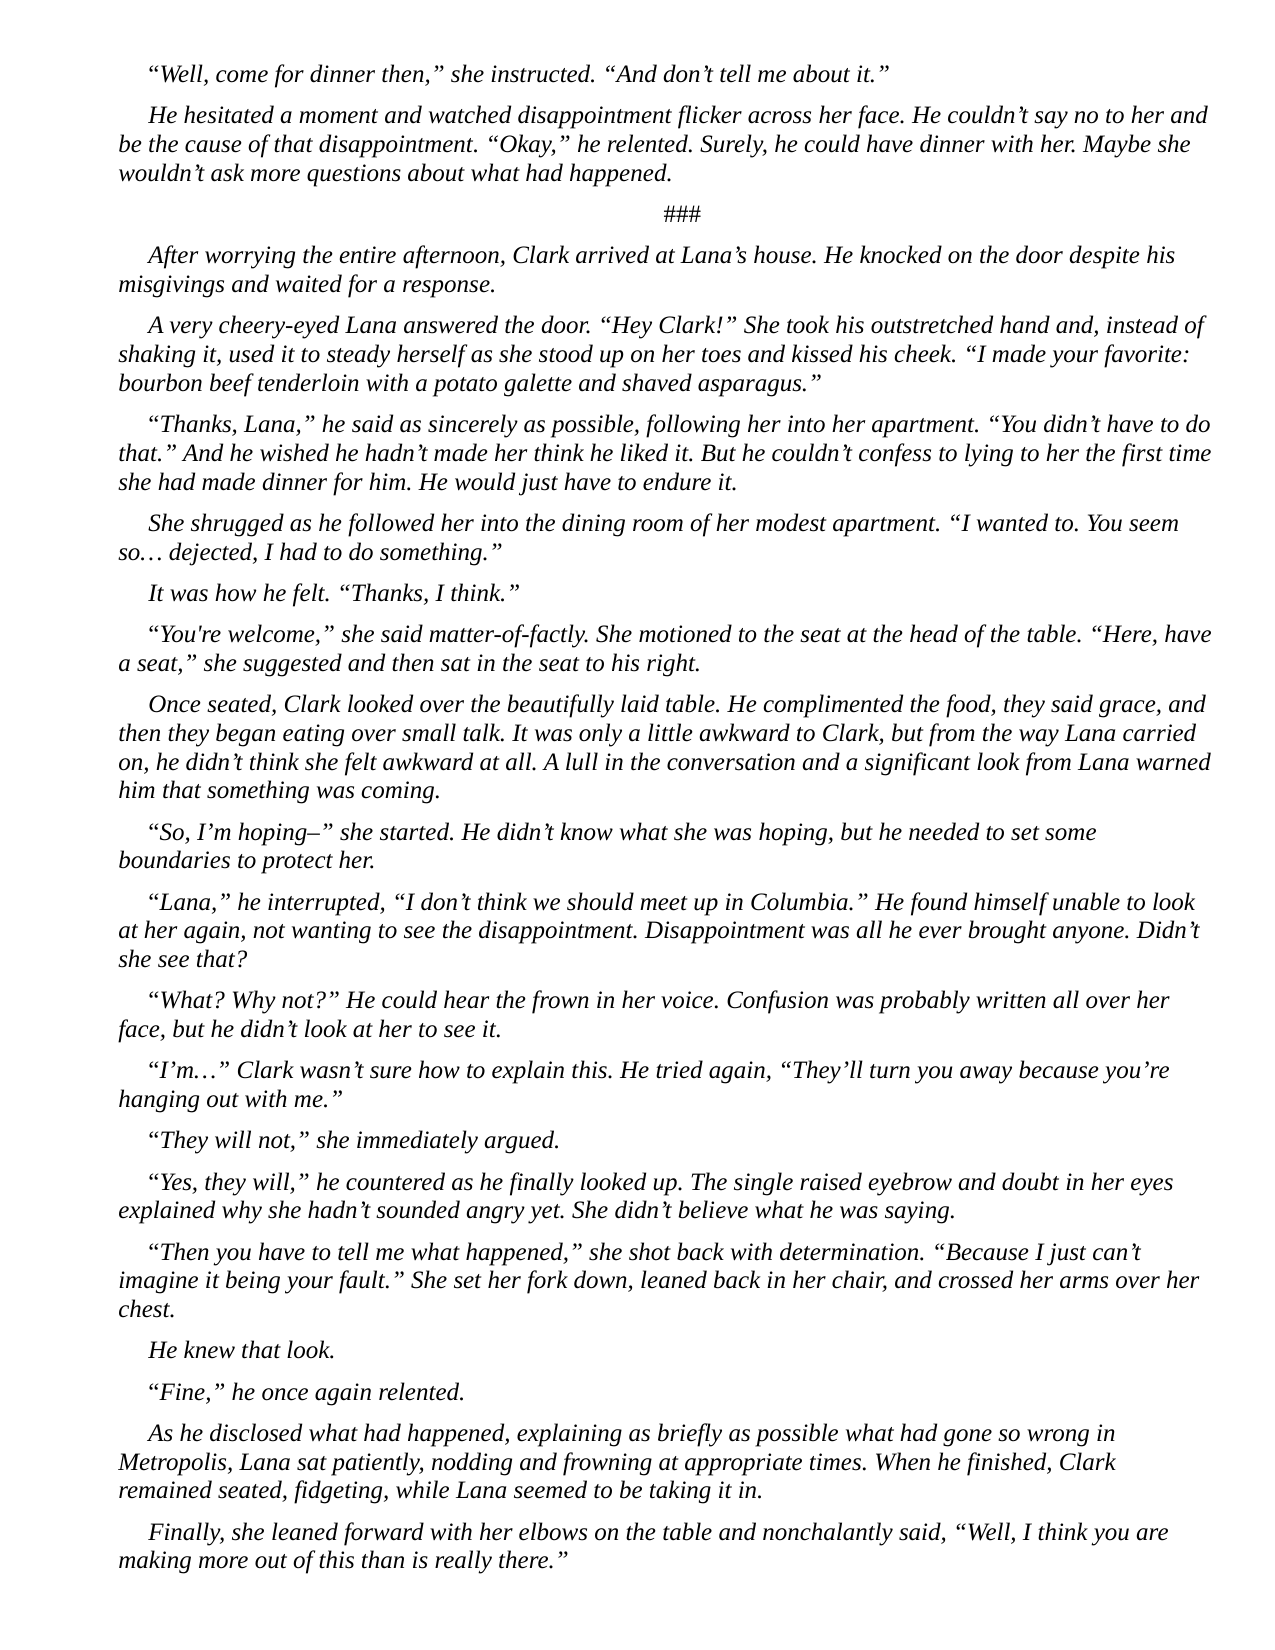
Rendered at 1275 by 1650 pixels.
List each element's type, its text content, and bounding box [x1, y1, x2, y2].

text “Yes, they will,” he countered as he finally looked up. The single raised eyebrow and doubt in her eyes explained why she hadn’t sounded angry yet. She didn’t believe what he was saying. [118, 1167, 1216, 1224]
text “Well, come for dinner then,” she instructed. “And don’t tell me about it.” [118, 59, 1216, 88]
text “Fine,” he once again relented. [118, 1377, 1216, 1405]
text “So, I’m hoping–” she started. He didn’t know what she was hoping, but he needed to set some boundaries to protect her. [118, 817, 1216, 874]
text “They will not,” she immediately argued. [118, 1125, 1216, 1154]
text “You're welcome,” she said matter-of-factly. She motioned to the seat at the head of the table. “Here, have a seat,” she suggested and then sat in the seat to his right. [118, 619, 1216, 677]
text “Then you have to tell me what happened,” she shot back with determination. “Because I just can’t imagine it being your fault.” She set her fork down, leaned back in her chair, and crossed her arms over her chest. [118, 1237, 1216, 1323]
text “I’m…” Clark wasn’t sure how to explain this. He tried again, “They’ll turn you away because you’re hanging out with me.” [118, 1055, 1216, 1113]
text She shrugged as he followed her into the dining room of her modest apartment. “I wanted to. You seem so… dejected, I had to do something.” [118, 508, 1216, 565]
text “Thanks, Lana,” he said as sincerely as possible, following her into her apartment. “You didn’t have to do that.” And he wished he hadn’t made her think he liked it. But he couldn’t confess to lying to her the first time she had made dinner for him. He would just have to endure it. [118, 409, 1216, 495]
text It was how he felt. “Thanks, I think.” [118, 578, 1216, 607]
text ### [118, 199, 1216, 228]
text He hesitated a moment and watched disappointment flicker across her face. He couldn’t say no to her and be the cause of that disappointment. “Okay,” he relented. Surely, he could have dinner with her. Maybe she wouldn’t ask more questions about what had happened. [118, 100, 1216, 187]
text As he disclosed what had happened, explaining as briefly as possible what had gone so wrong in Metropolis, Lana sat patiently, nodding and frowning at appropriate times. When he finished, Clark remained seated, fidgeting, while Lana seemed to be taking it in. [118, 1418, 1216, 1504]
text “What? Why not?” He could hear the frown in her voice. Confusion was probably written all over her face, but he didn’t look at her to see it. [118, 985, 1216, 1043]
text After worrying the entire afternoon, Clark arrived at Lana’s house. He knocked on the door despite his misgivings and waited for a response. [118, 240, 1216, 298]
text “Lana,” he interrupted, “I don’t think we should meet up in Columbia.” He found himself unable to look at her again, not wanting to see the disappointment. Disappointment was all he ever brought anyone. Didn’t she see that? [118, 887, 1216, 973]
text He knew that look. [118, 1335, 1216, 1364]
text A very cheery-eyed Lana answered the door. “Hey Clark!” She took his outstretched hand and, instead of shaking it, used it to steady herself as she stood up on her toes and kissed his cheek. “I made your favorite: bourbon beef tenderloin with a potato galette and shaved asparagus.” [118, 310, 1216, 397]
text Once seated, Clark looked over the beautifully laid table. He complimented the food, they said grace, and then they began eating over small talk. It was only a little awkward to Clark, but from the way Lana carried on, he didn’t think she felt awkward at all. A lull in the conversation and a significant look from Lana warned him that something was coming. [118, 689, 1216, 804]
text Finally, she leaned forward with her elbows on the table and nonchalantly said, “Well, I think you are making more out of this than is really there.” [118, 1517, 1216, 1574]
